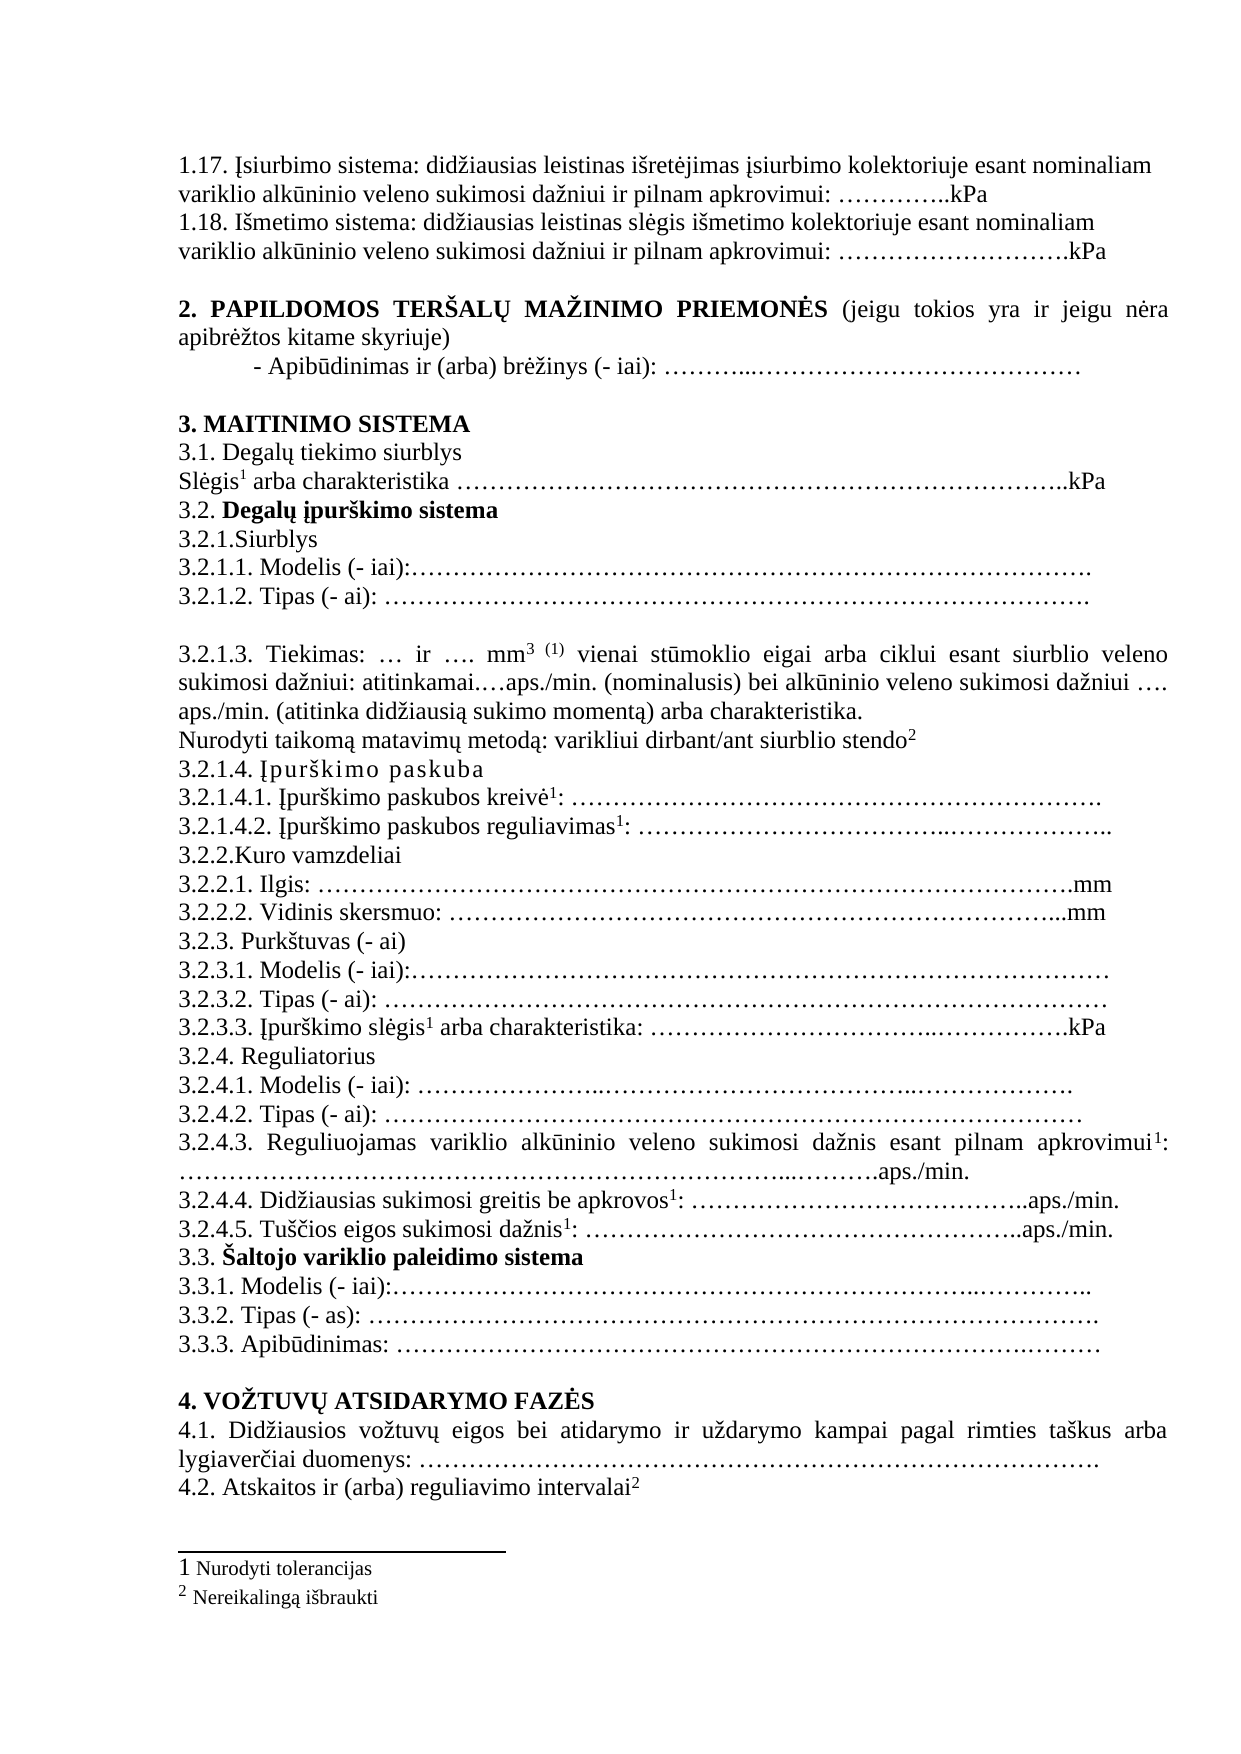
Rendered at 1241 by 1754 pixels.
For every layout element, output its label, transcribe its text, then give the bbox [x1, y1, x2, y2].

text 3.3.2. Tipas (- as): ……………………………………………………………………………. [178, 1300, 1169, 1329]
text Nurodyti taikomą matavimų metodą: varikliui dirbant/ant siurblio stendo2 [178, 725, 1169, 754]
text 3.2.3.3. Įpurškimo slėgis1 arba charakteristika: ……………………………..…………….kPa [178, 1012, 1169, 1041]
text 4.1. Didžiausios vožtuvų eigos bei atidarymo ir uždarymo kampai pagal rimties taškus arba lygiaverčiai duomenys: ………………………………………………………………………. [178, 1415, 1169, 1472]
text 3.2.2.2. Vidinis skersmuo: ………………………………………………………………...mm [178, 897, 1169, 926]
text 3.2.1.1. Modelis (- iai):………………………………………………………………………. [178, 552, 1169, 581]
text 3.2.1.3. Tiekimas: … ir …. mm3 (1) vienai stūmoklio eigai arba ciklui esant siurblio veleno sukimosi dažniui: atitinkamai.…aps./min. (nominalusis) bei alkūninio veleno sukimosi dažniui …. aps./min. (atitinka didžiausią sukimo momentą) arba charakteristika. [178, 639, 1169, 725]
text 3.2.1.4.1. Įpurškimo paskubos kreivė1: ………………………………………………………. [178, 782, 1169, 811]
text 3.2.4.3. Reguliuojamas variklio alkūninio veleno sukimosi dažnis esant pilnam apkrovimui1:………………………………………………………………...……….aps./min. [178, 1127, 1169, 1185]
text 1.18. Išmetimo sistema: didžiausias leistinas slėgis išmetimo kolektoriuje esant nominaliam variklio alkūninio veleno sukimosi dažniui ir pilnam apkrovimui: ……………………….kPa [178, 207, 1169, 265]
text 2. PAPILDOMOS TERŠALŲ MAŽINIMO PRIEMONĖS (jeigu tokios yra ir jeigu nėra apibrėžtos kitame skyriuje) [178, 294, 1169, 351]
text 4.2. Atskaitos ir (arba) reguliavimo intervalai2 [178, 1472, 1169, 1501]
text 1.17. Įsiurbimo sistema: didžiausias leistinas išretėjimas įsiurbimo kolektoriuje esant nominaliam variklio alkūninio veleno sukimosi dažniui ir pilnam apkrovimui: …………..kPa [178, 150, 1169, 207]
text 3.2.4.5. Tuščios eigos sukimosi dažnis1: ……………………………………………..aps./min. [178, 1214, 1169, 1242]
text 3.2.1.Siurblys [178, 524, 1169, 552]
text 3.2.4.2. Tipas (- ai): ………………………………………………………………………… [178, 1099, 1169, 1127]
text 3.1. Degalų tiekimo siurblys [178, 437, 1169, 466]
text 3.2.1.2. Tipas (- ai): …………………………………………………………………………. [178, 581, 1169, 610]
text 3.2.4. Reguliatorius [178, 1041, 1169, 1070]
text 3.2.1.4.2. Įpurškimo paskubos reguliavimas1: ………………………………..……………….. [178, 811, 1169, 840]
text 3.2.2.Kuro vamzdeliai [178, 840, 1169, 869]
text 3.2.3.1. Modelis (- iai):………………………………………………………………………… [178, 955, 1169, 984]
text 3.2.3.2. Tipas (- ai): …………………………………………………………………………… [178, 984, 1169, 1012]
text 3.2.4.4. Didžiausias sukimosi greitis be apkrovos1: …………………………………..aps./min. [178, 1185, 1169, 1214]
text 3.3.1. Modelis (- iai):……………………………………………………………..………….. [178, 1271, 1169, 1300]
text 3.3. Šaltojo variklio paleidimo sistema [178, 1242, 1169, 1271]
text 4. VOŽTUVŲ ATSIDARYMO FAZĖS [178, 1386, 1169, 1415]
text 2 Nereikalingą išbraukti [178, 1581, 1169, 1610]
text 3.2.2.1. Ilgis: ……………………………………………………………………………….mm [178, 869, 1169, 897]
text - Apibūdinimas ir (arba) brėžinys (- iai): ………...………………………………… [178, 351, 1169, 380]
text Slėgis arba charakteristika ………………………………………………………………..kPa [178, 466, 1169, 495]
text 3.2.1.4. Įpurškimo paskuba [178, 754, 1169, 782]
text 3. MAITINIMO SISTEMA [178, 409, 1169, 437]
text 3.2. Degalų įpurškimo sistema [178, 495, 1169, 524]
text 3.2.4.1. Modelis (- iai): …………………..………………………………..………………. [178, 1070, 1169, 1099]
text 3.3.3. Apibūdinimas: ………………………………………………………………….……… [178, 1329, 1169, 1357]
text Nurodyti tolerancijas [178, 1552, 1169, 1581]
text 3.2.3. Purkštuvas (- ai) [178, 926, 1169, 955]
